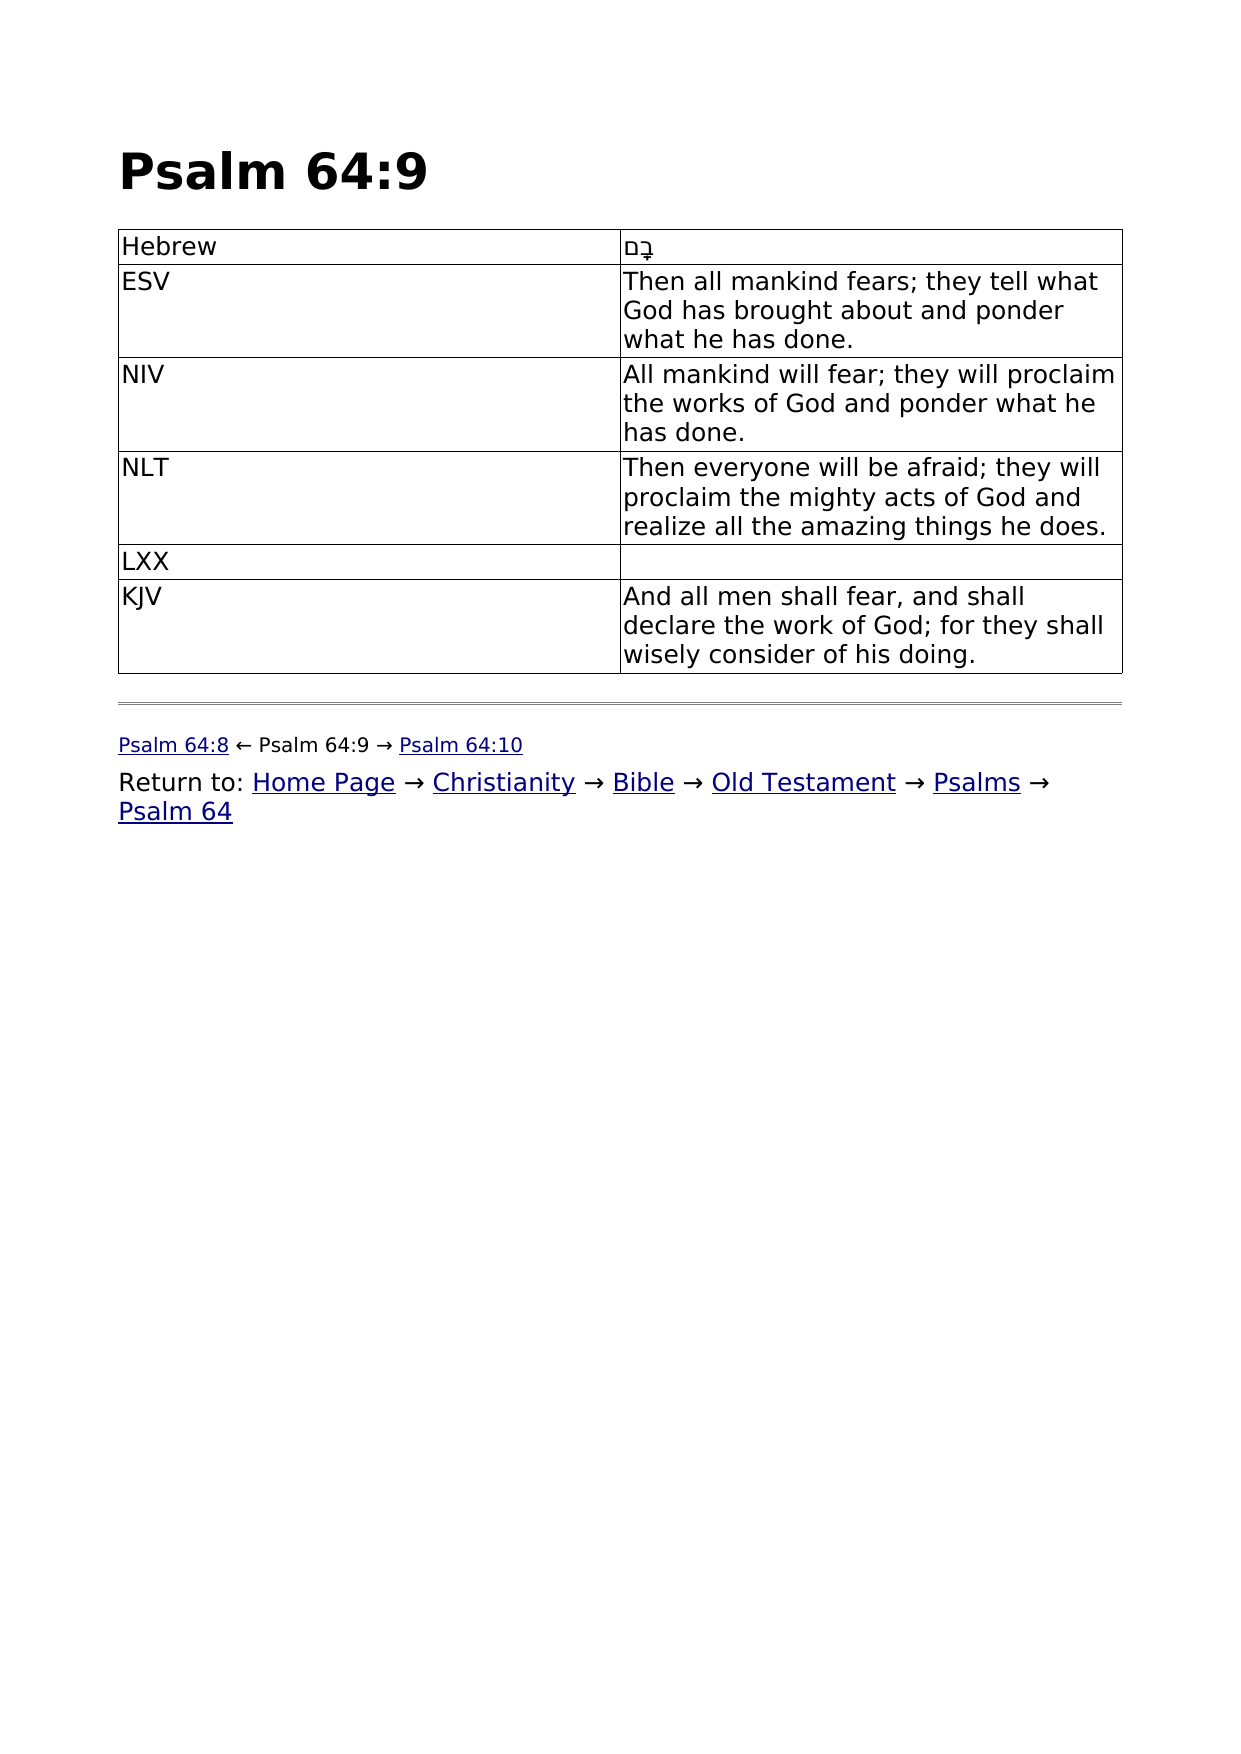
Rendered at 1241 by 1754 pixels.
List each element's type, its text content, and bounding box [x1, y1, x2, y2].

table_header Hebrew [119, 230, 620, 264]
table_cell KJV [119, 580, 620, 673]
text Return to: Home Page → Christianity → Bible → Old Testament → Psalms → Psalm 64 [118, 768, 1122, 826]
table_cell And all men shall fear, and shall declare the work of God; for they shall wisely consider of his doing. [621, 580, 1122, 673]
table_cell [621, 545, 1122, 579]
text Psalm 64:8 ← Psalm 64:9 → Psalm 64:10 [118, 734, 1122, 768]
table_cell NLT [119, 452, 620, 544]
table_cell Then everyone will be afraid; they will proclaim the mighty acts of God and realize all the amazing things he does. [621, 452, 1122, 544]
table_cell Then all mankind fears; they tell what God has brought about and ponder what he has done. [621, 265, 1122, 357]
table_cell LXX [119, 545, 620, 579]
table_cell All mankind will fear; they will proclaim the works of God and ponder what he has done. [621, 358, 1122, 451]
table_header בָֽם [621, 230, 1122, 264]
subtitle Psalm 64:9 [118, 143, 1122, 201]
table_cell NIV [119, 358, 620, 451]
table_cell ESV [119, 265, 620, 357]
